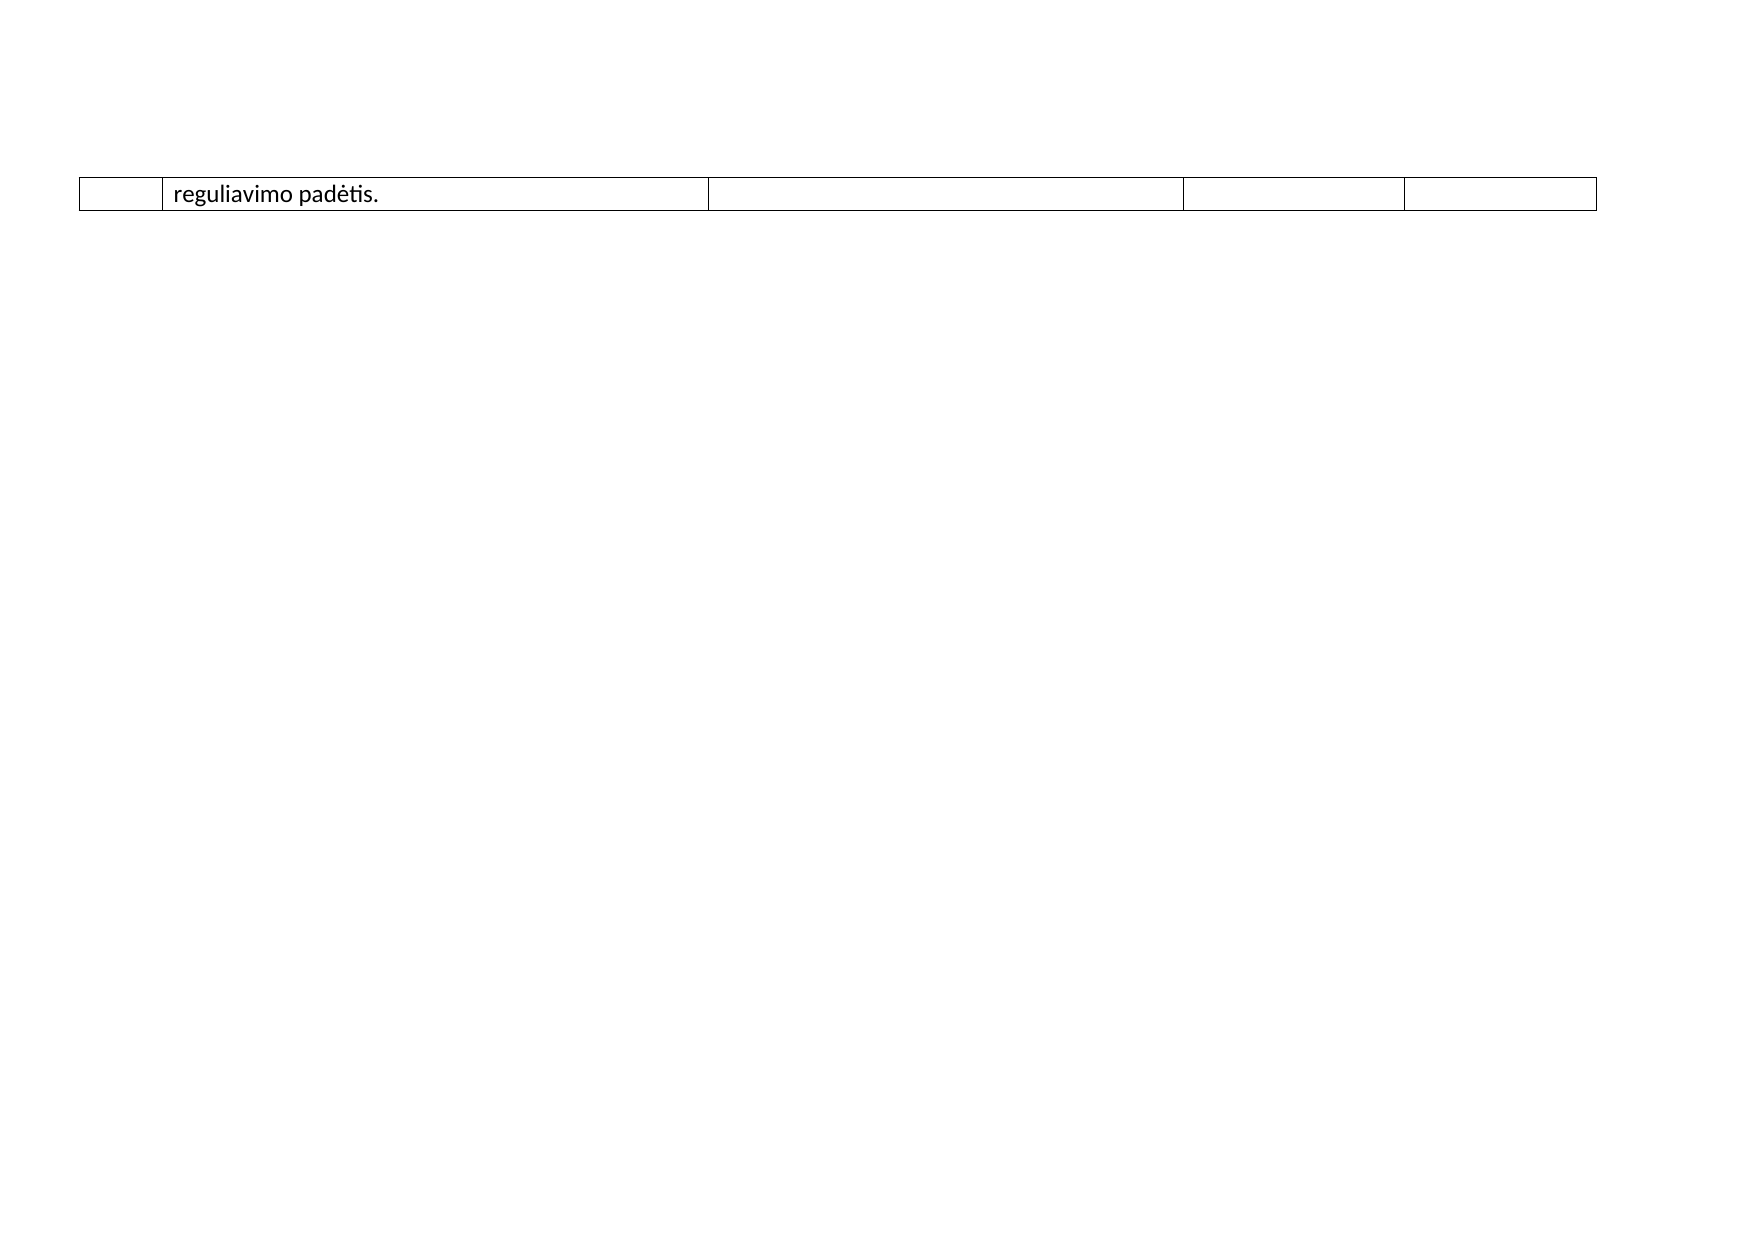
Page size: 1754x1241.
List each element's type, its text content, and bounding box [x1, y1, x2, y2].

table_cell [1405, 178, 1596, 210]
table_cell [1184, 178, 1404, 210]
table_cell reguliavimo padėtis. [163, 178, 708, 210]
table_cell [80, 178, 162, 210]
table_cell [709, 178, 1183, 210]
